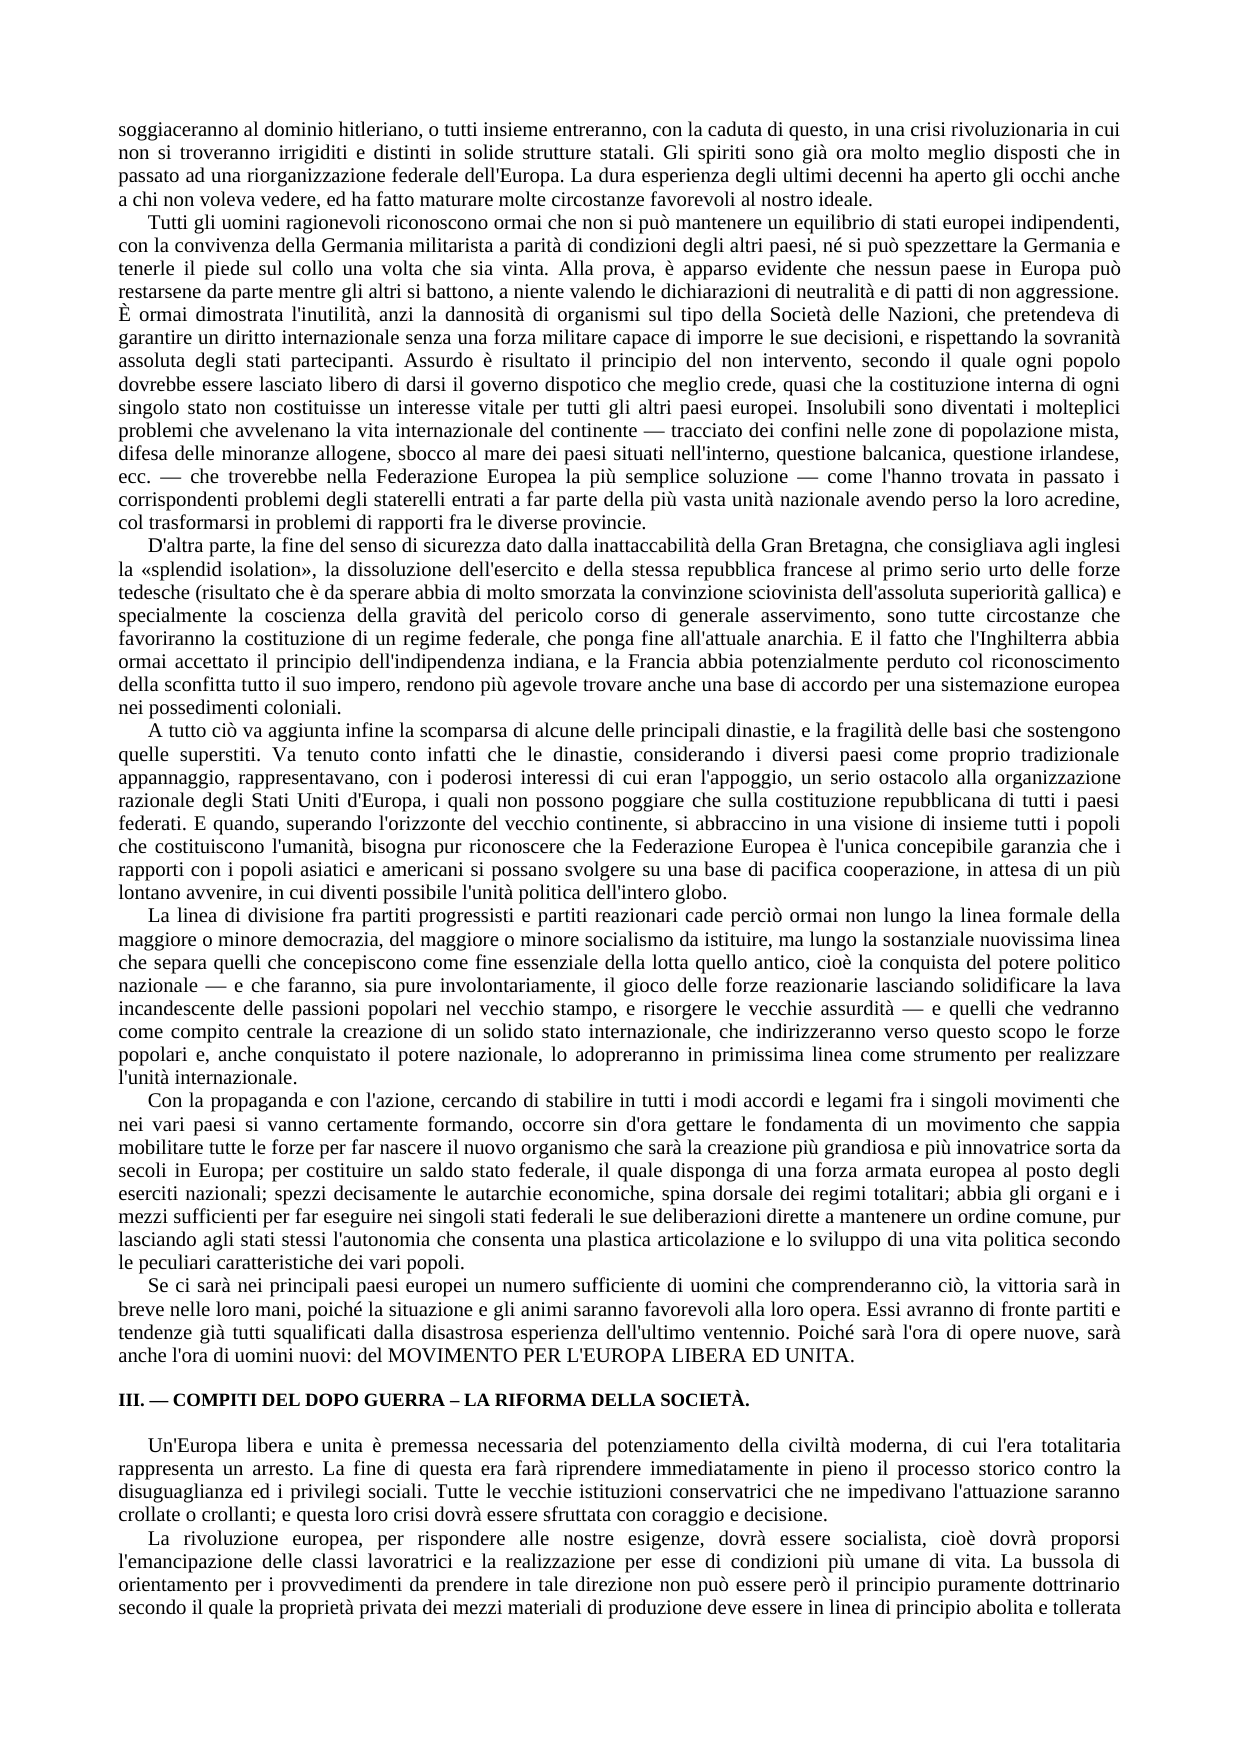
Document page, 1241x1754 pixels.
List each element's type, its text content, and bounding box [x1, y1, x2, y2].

text La rivoluzione europea, per rispondere alle nostre esigenze, dovrà essere socialista, cioè dovrà proporsi l'emancipazione delle classi lavoratrici e la realizzazione per esse di condizioni più umane di vita. La bussola di orientamento per i provvedimenti da prendere in tale direzione non può essere però il principio puramente dottrinario secondo il quale la proprietà privata dei mezzi materiali di produzione deve essere in linea di principio abolita e tollerata [118, 1526, 1122, 1619]
text III. — COMPITI DEL DOPO GUERRA – LA RIFORMA DELLA SOCIETÀ. [118, 1390, 1122, 1411]
text A tutto ciò va aggiunta infine la scomparsa di alcune delle principali dinastie, e la fragilità delle basi che sostengono quelle superstiti. Va tenuto conto infatti che le dinastie, considerando i diversi paesi come proprio tradizionale appannaggio, rappresentavano, con i poderosi interessi di cui eran l'appoggio, un serio ostacolo alla organizzazione razionale degli Stati Uniti d'Europa, i quali non possono poggiare che sulla costituzione repubblicana di tutti i paesi federati. E quando, superando l'orizzonte del vecchio continente, si abbraccino in una visione di insieme tutti i popoli che costituiscono l'umanità, bisogna pur riconoscere che la Federazione Europea è l'unica concepibile garanzia che i rapporti con i popoli asiatici e americani si possano svolgere su una base di pacifica cooperazione, in attesa di un più lontano avvenire, in cui diventi possibile l'unità politica dell'intero globo. [118, 719, 1122, 904]
text Tutti gli uomini ragionevoli riconoscono ormai che non si può mantenere un equilibrio di stati europei indipendenti, con la convivenza della Germania militarista a parità di condizioni degli altri paesi, né si può spezzettare la Germania e tenerle il piede sul collo una volta che sia vinta. Alla prova, è apparso evidente che nessun paese in Europa può restarsene da parte mentre gli altri si battono, a niente valendo le dichiarazioni di neutralità e di patti di non aggressione. È ormai dimostrata l'inutilità, anzi la dannosità di organismi sul tipo della Società delle Nazioni, che pretendeva di garantire un diritto internazionale senza una forza militare capace di imporre le sue decisioni, e rispettando la sovranità assoluta degli stati partecipanti. Assurdo è risultato il principio del non intervento, secondo il quale ogni popolo dovrebbe essere lasciato libero di darsi il governo dispotico che meglio crede, quasi che la costituzione interna di ogni singolo stato non costituisse un interesse vitale per tutti gli altri paesi europei. Insolubili sono diventati i molteplici problemi che avvelenano la vita internazionale del continente — tracciato dei confini nelle zone di popolazione mista, difesa delle minoranze allogene, sbocco al mare dei paesi situati nell'interno, questione balcanica, questione irlandese, ecc. — che troverebbe nella Federazione Europea la più semplice soluzione — come l'hanno trovata in passato i corrispondenti problemi degli staterelli entrati a far parte della più vasta unità nazionale avendo perso la loro acredine, col trasformarsi in problemi di rapporti fra le diverse provincie. [118, 211, 1122, 534]
text Se ci sarà nei principali paesi europei un numero sufficiente di uomini che comprenderanno ciò, la vittoria sarà in breve nelle loro mani, poiché la situazione e gli animi saranno favorevoli alla loro opera. Essi avranno di fronte partiti e tendenze già tutti squalificati dalla disastrosa esperienza dell'ultimo ventennio. Poiché sarà l'ora di opere nuove, sarà anche l'ora di uomini nuovi: del MOVIMENTO PER L'EUROPA LIBERA ED UNITA. [118, 1274, 1122, 1367]
text Con la propaganda e con l'azione, cercando di stabilire in tutti i modi accordi e legami fra i singoli movimenti che nei vari paesi si vanno certamente formando, occorre sin d'ora gettare le fondamenta di un movimento che sappia mobilitare tutte le forze per far nascere il nuovo organismo che sarà la creazione più grandiosa e più innovatrice sorta da secoli in Europa; per costituire un saldo stato federale, il quale disponga di una forza armata europea al posto degli eserciti nazionali; spezzi decisamente le autarchie economiche, spina dorsale dei regimi totalitari; abbia gli organi e i mezzi sufficienti per far eseguire nei singoli stati federali le sue deliberazioni dirette a mantenere un ordine comune, pur lasciando agli stati stessi l'autonomia che consenta una plastica articolazione e lo sviluppo di una vita politica secondo le peculiari caratteristiche dei vari popoli. [118, 1089, 1122, 1274]
text D'altra parte, la fine del senso di sicurezza dato dalla inattaccabilità della Gran Bretagna, che consigliava agli inglesi la «splendid isolation», la dissoluzione dell'esercito e della stessa repubblica francese al primo serio urto delle forze tedesche (risultato che è da sperare abbia di molto smorzata la convinzione sciovinista dell'assoluta superiorità gallica) e specialmente la coscienza della gravità del pericolo corso di generale asservimento, sono tutte circostanze che favoriranno la costituzione di un regime federale, che ponga fine all'attuale anarchia. E il fatto che l'Inghilterra abbia ormai accettato il principio dell'indipendenza indiana, e la Francia abbia potenzialmente perduto col riconoscimento della sconfitta tutto il suo impero, rendono più agevole trovare anche una base di accordo per una sistemazione europea nei possedimenti coloniali. [118, 534, 1122, 719]
text soggiaceranno al dominio hitleriano, o tutti insieme entreranno, con la caduta di questo, in una crisi rivoluzionaria in cui non si troveranno irrigiditi e distinti in solide strutture statali. Gli spiriti sono già ora molto meglio disposti che in passato ad una riorganizzazione federale dell'Europa. La dura esperienza degli ultimi decenni ha aperto gli occhi anche a chi non voleva vedere, ed ha fatto maturare molte circostanze favorevoli al nostro ideale. [118, 118, 1122, 211]
text La linea di divisione fra partiti progressisti e partiti reazionari cade perciò ormai non lungo la linea formale della maggiore o minore democrazia, del maggiore o minore socialismo da istituire, ma lungo la sostanziale nuovissima linea che separa quelli che concepiscono come fine essenziale della lotta quello antico, cioè la conquista del potere politico nazionale — e che faranno, sia pure involontariamente, il gioco delle forze reazionarie lasciando solidificare la lava incandescente delle passioni popolari nel vecchio stampo, e risorgere le vecchie assurdità — e quelli che vedranno come compito centrale la creazione di un solido stato internazionale, che indirizzeranno verso questo scopo le forze popolari e, anche conquistato il potere nazionale, lo adopreranno in primissima linea come strumento per realizzare l'unità internazionale. [118, 904, 1122, 1089]
text Un'Europa libera e unita è premessa necessaria del potenziamento della civiltà moderna, di cui l'era totalitaria rappresenta un arresto. La fine di questa era farà riprendere immediatamente in pieno il processo storico contro la disuguaglianza ed i privilegi sociali. Tutte le vecchie istituzioni conservatrici che ne impedivano l'attuazione saranno crollate o crollanti; e questa loro crisi dovrà essere sfruttata con coraggio e decisione. [118, 1434, 1122, 1526]
